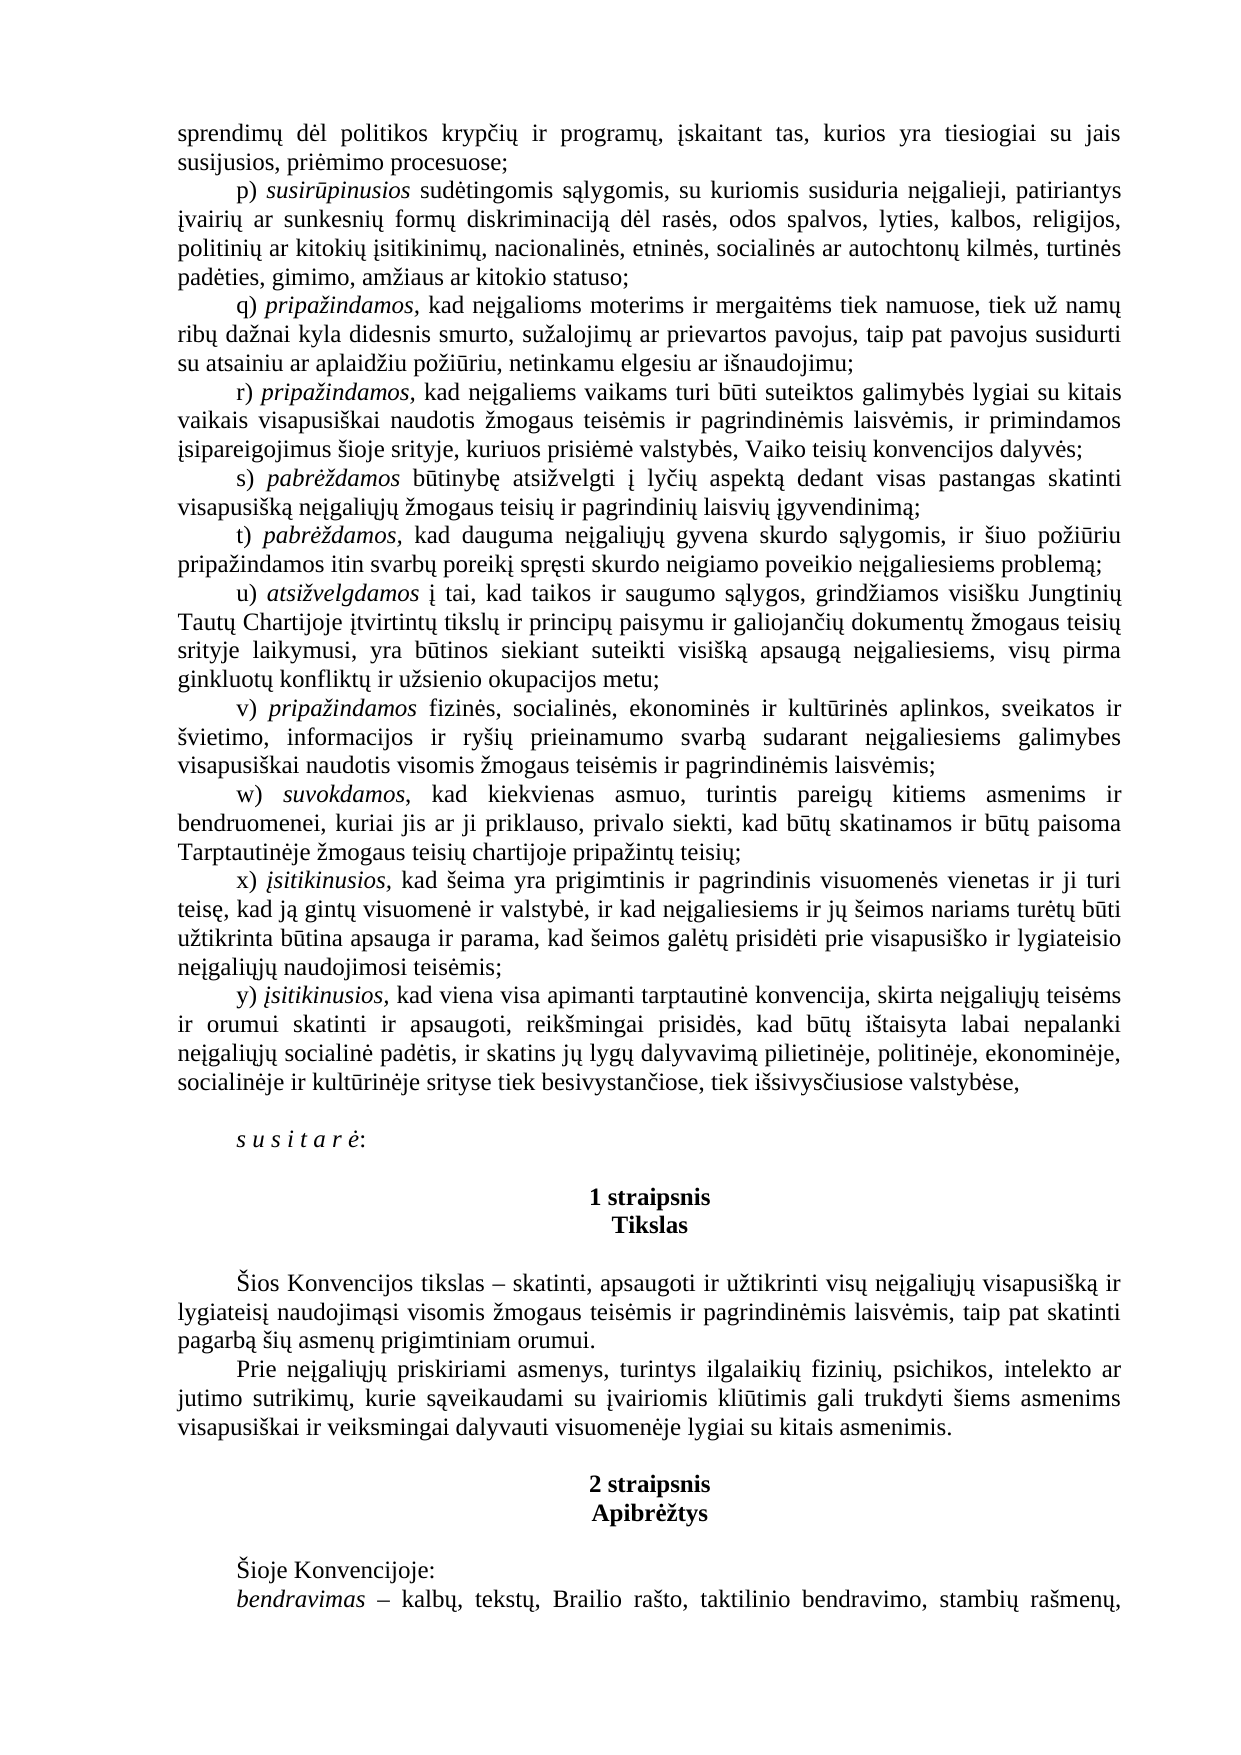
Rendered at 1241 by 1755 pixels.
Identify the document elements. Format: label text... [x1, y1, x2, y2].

text q) pripažindamos, kad neįgalioms moterims ir mergaitėms tiek namuose, tiek už namų ribų dažnai kyla didesnis smurto, sužalojimų ar prievartos pavojus, taip pat pavojus susidurti su atsainiu ar aplaidžiu požiūriu, netinkamu elgesiu ar išnaudojimu; [177, 291, 1122, 377]
text y) įsitikinusios, kad viena visa apimanti tarptautinė konvencija, skirta neįgaliųjų teisėms ir orumui skatinti ir apsaugoti, reikšmingai prisidės, kad būtų ištaisyta labai nepalanki neįgaliųjų socialinė padėtis, ir skatins jų lygų dalyvavimą pilietinėje, politinėje, ekonominėje, socialinėje ir kultūrinėje srityse tiek besivystančiose, tiek išsivysčiusiose valstybėse, [177, 981, 1122, 1096]
text 1 straipsnis [177, 1182, 1122, 1211]
text Apibrėžtys [177, 1498, 1122, 1527]
text Šioje Konvencijoje: [177, 1556, 1122, 1584]
text s) pabrėždamos būtinybę atsižvelgti į lyčių aspektą dedant visas pastangas skatinti visapusišką neįgaliųjų žmogaus teisių ir pagrindinių laisvių įgyvendinimą; [177, 463, 1122, 521]
text bendravimas – kalbų, tekstų, Brailio rašto, taktilinio bendravimo, stambių rašmenų, [177, 1584, 1122, 1613]
text sprendimų dėl politikos krypčių ir programų, įskaitant tas, kurios yra tiesiogiai su jais susijusios, priėmimo procesuose; [177, 118, 1122, 176]
text s u s i t a r ė: [177, 1124, 1122, 1153]
text v) pripažindamos fizinės, socialinės, ekonominės ir kultūrinės aplinkos, sveikatos ir švietimo, informacijos ir ryšių prieinamumo svarbą sudarant neįgaliesiems galimybes visapusiškai naudotis visomis žmogaus teisėmis ir pagrindinėmis laisvėmis; [177, 693, 1122, 779]
text w) suvokdamos, kad kiekvienas asmuo, turintis pareigų kitiems asmenims ir bendruomenei, kuriai jis ar ji priklauso, privalo siekti, kad būtų skatinamos ir būtų paisoma Tarptautinėje žmogaus teisių chartijoje pripažintų teisių; [177, 779, 1122, 866]
text 2 straipsnis [177, 1469, 1122, 1498]
text Šios Konvencijos tikslas – skatinti, apsaugoti ir užtikrinti visų neįgaliųjų visapusišką ir lygiateisį naudojimąsi visomis žmogaus teisėmis ir pagrindinėmis laisvėmis, taip pat skatinti pagarbą šių asmenų prigimtiniam orumui. [177, 1268, 1122, 1354]
text u) atsižvelgdamos į tai, kad taikos ir saugumo sąlygos, grindžiamos visišku Jungtinių Tautų Chartijoje įtvirtintų tikslų ir principų paisymu ir galiojančių dokumentų žmogaus teisių srityje laikymusi, yra būtinos siekiant suteikti visišką apsaugą neįgaliesiems, visų pirma ginkluotų konfliktų ir užsienio okupacijos metu; [177, 578, 1122, 693]
text r) pripažindamos, kad neįgaliems vaikams turi būti suteiktos galimybės lygiai su kitais vaikais visapusiškai naudotis žmogaus teisėmis ir pagrindinėmis laisvėmis, ir primindamos įsipareigojimus šioje srityje, kuriuos prisiėmė valstybės, Vaiko teisių konvencijos dalyvės; [177, 377, 1122, 463]
text Tikslas [177, 1211, 1122, 1239]
text p) susirūpinusios sudėtingomis sąlygomis, su kuriomis susiduria neįgalieji, patiriantys įvairių ar sunkesnių formų diskriminaciją dėl rasės, odos spalvos, lyties, kalbos, religijos, politinių ar kitokių įsitikinimų, nacionalinės, etninės, socialinės ar autochtonų kilmės, turtinės padėties, gimimo, amžiaus ar kitokio statuso; [177, 176, 1122, 291]
text Prie neįgaliųjų priskiriami asmenys, turintys ilgalaikių fizinių, psichikos, intelekto ar jutimo sutrikimų, kurie sąveikaudami su įvairiomis kliūtimis gali trukdyti šiems asmenims visapusiškai ir veiksmingai dalyvauti visuomenėje lygiai su kitais asmenimis. [177, 1354, 1122, 1441]
text t) pabrėždamos, kad dauguma neįgaliųjų gyvena skurdo sąlygomis, ir šiuo požiūriu pripažindamos itin svarbų poreikį spręsti skurdo neigiamo poveikio neįgaliesiems problemą; [177, 521, 1122, 578]
text x) įsitikinusios, kad šeima yra prigimtinis ir pagrindinis visuomenės vienetas ir ji turi teisę, kad ją gintų visuomenė ir valstybė, ir kad neįgaliesiems ir jų šeimos nariams turėtų būti užtikrinta būtina apsauga ir parama, kad šeimos galėtų prisidėti prie visapusiško ir lygiateisio neįgaliųjų naudojimosi teisėmis; [177, 866, 1122, 981]
